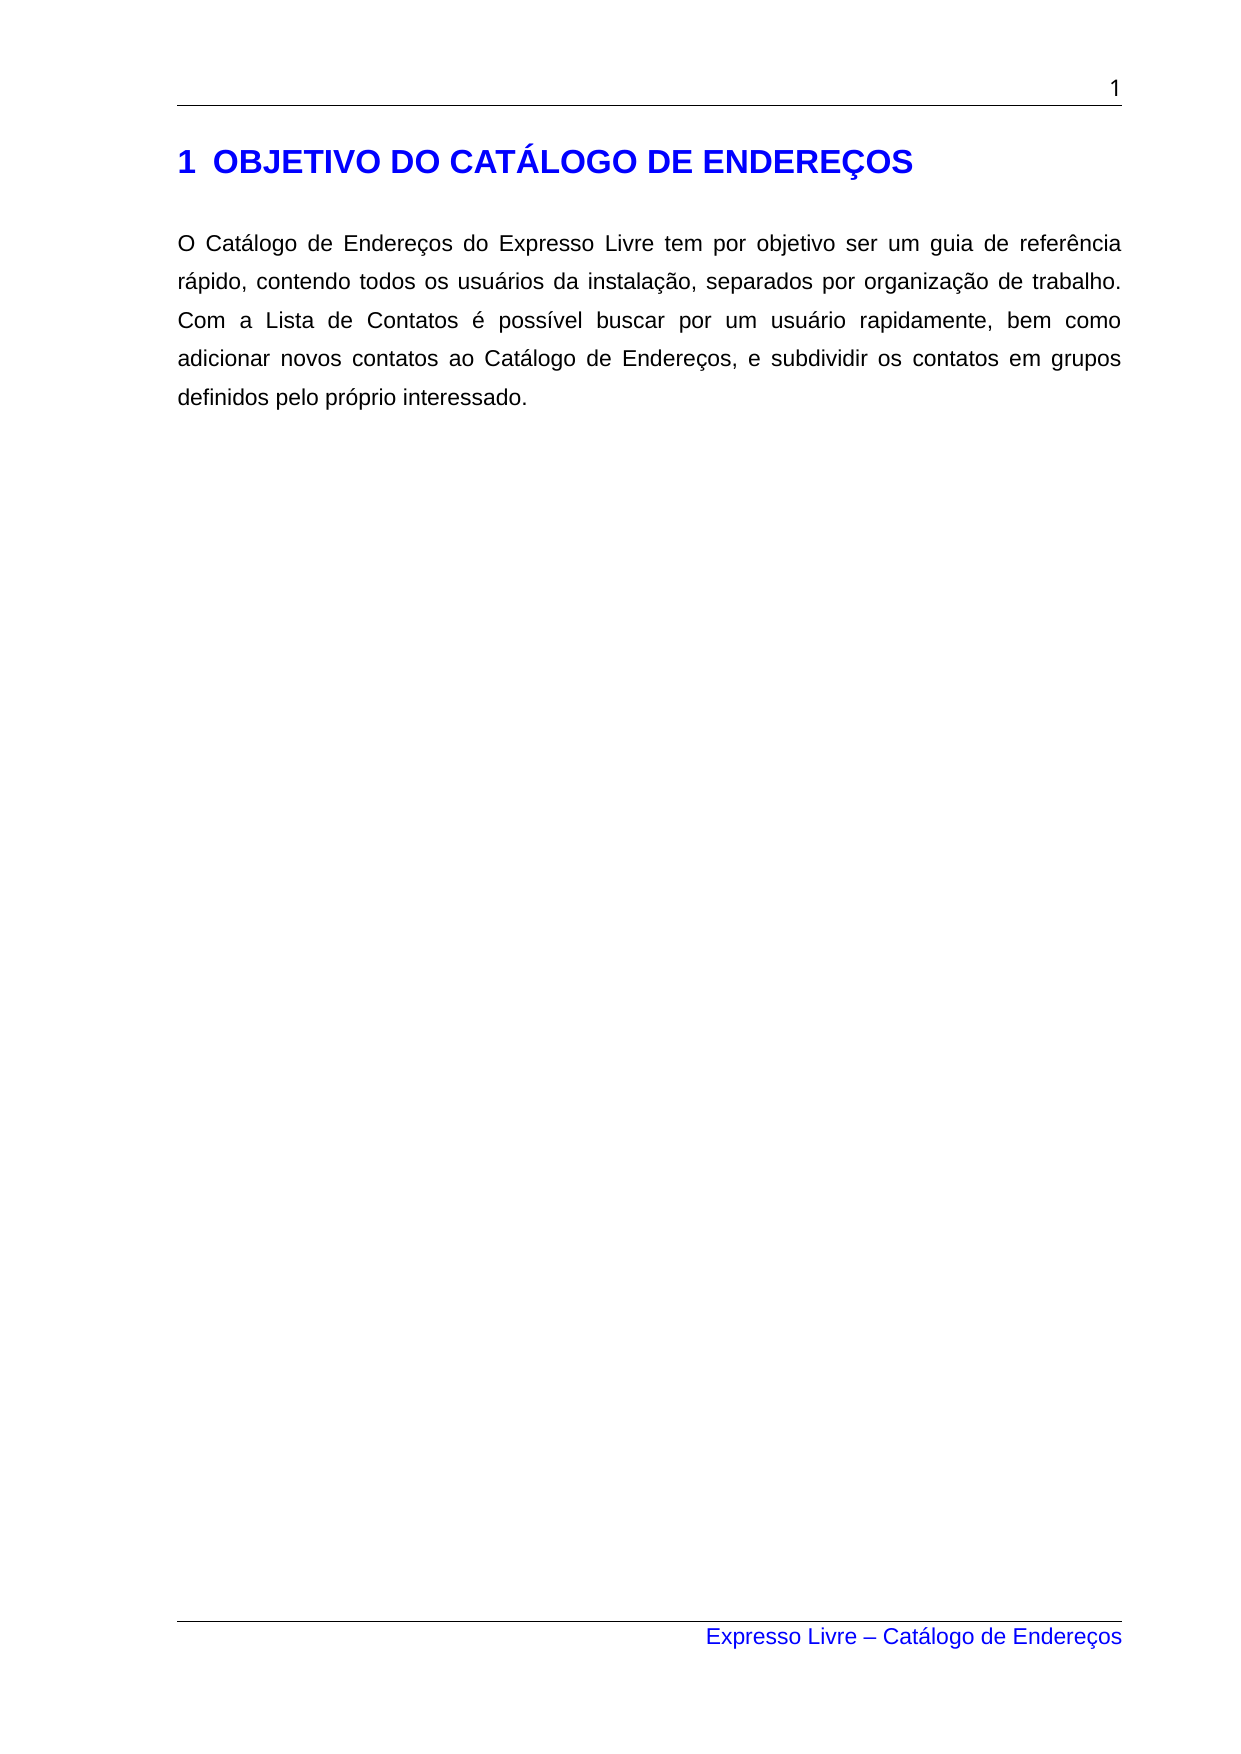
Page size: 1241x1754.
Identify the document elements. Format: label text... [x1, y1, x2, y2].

subtitle OBJETIVO DO CATÁLOGO DE ENDEREÇOS [177, 143, 1122, 180]
text O Catálogo de Endereços do Expresso Livre tem por objetivo ser um guia de referência rápido, contendo todos os usuários da instalação, separados por organização de trabalho. Com a Lista de Contatos é possível buscar por um usuário rapidamente, bem como adicionar novos contatos ao Catálogo de Endereços, e subdividir os contatos em grupos definidos pelo próprio interessado. [177, 230, 1122, 410]
